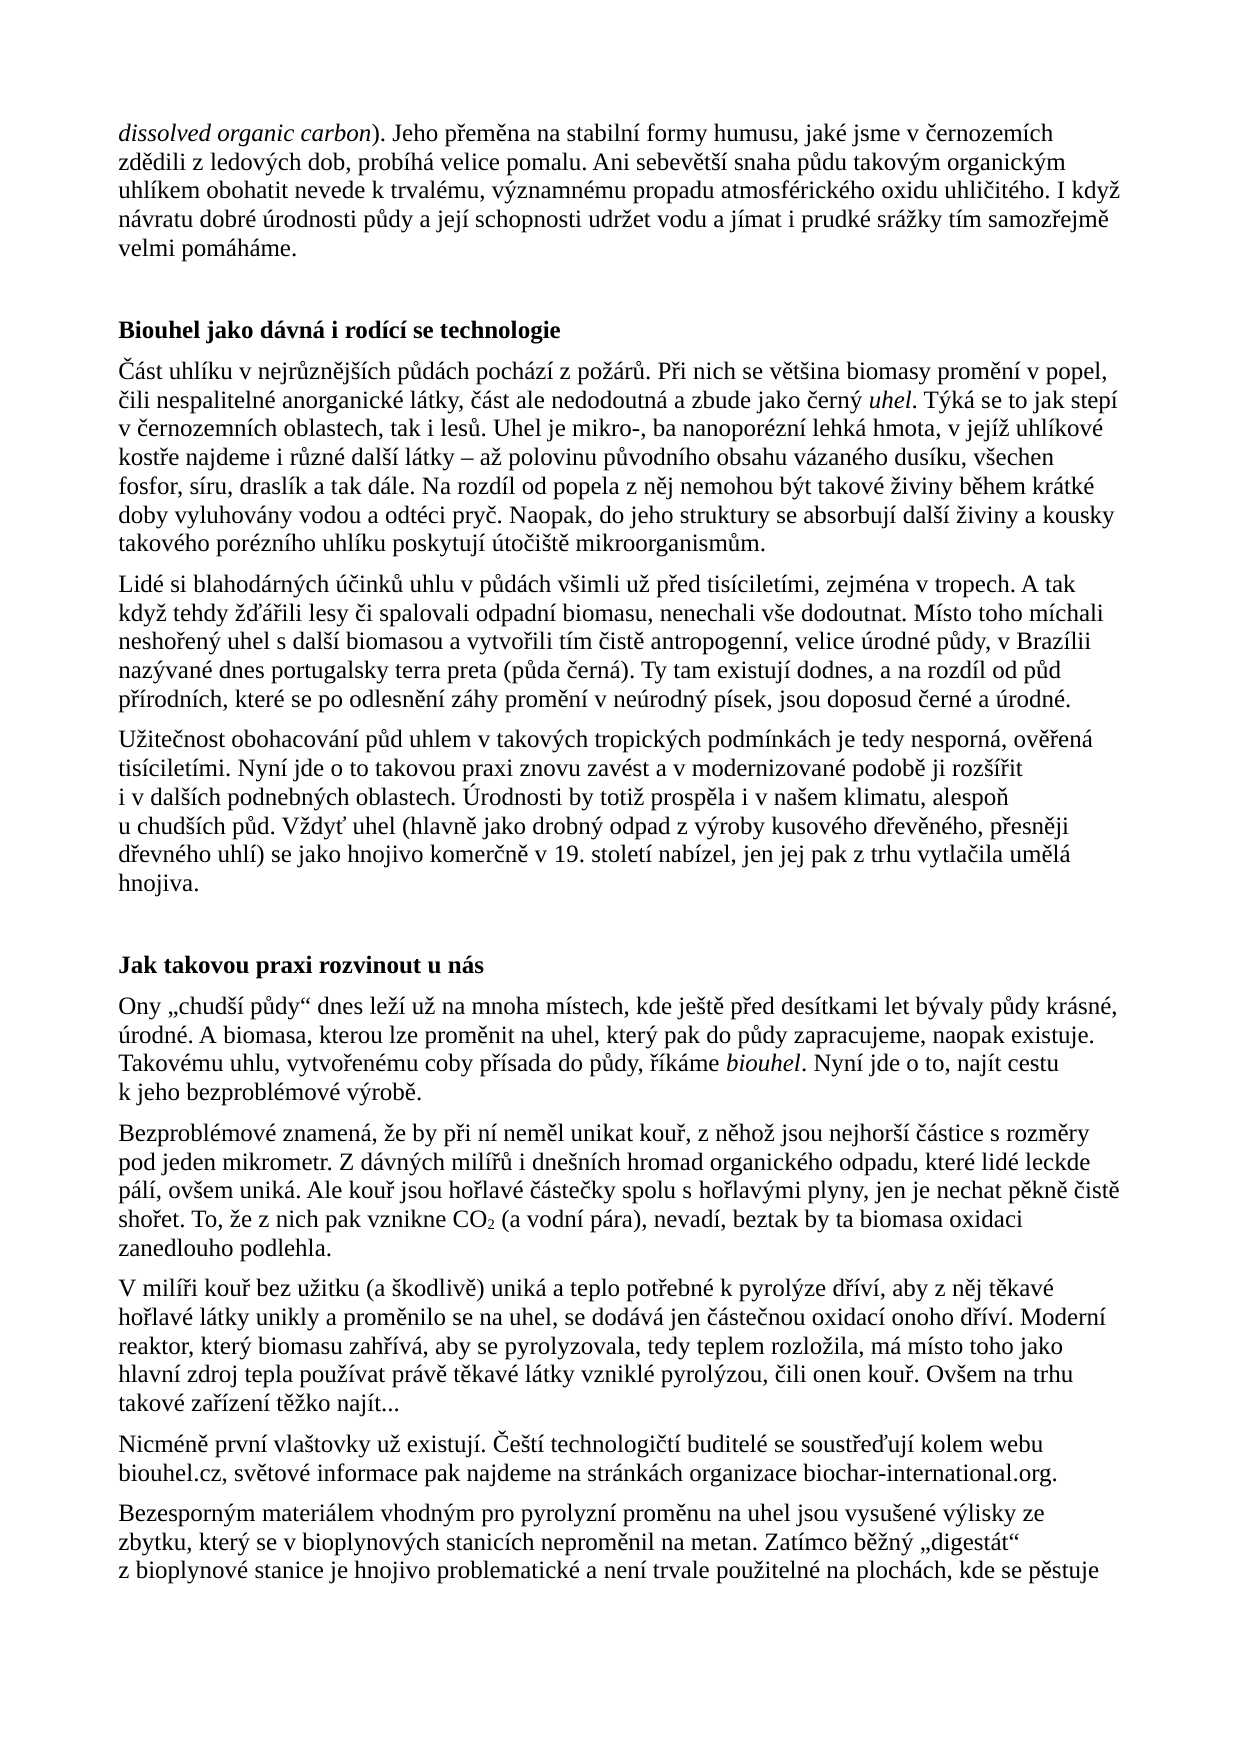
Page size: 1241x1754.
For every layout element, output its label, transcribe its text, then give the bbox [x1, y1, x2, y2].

text V milíři kouř bez užitku (a škodlivě) uniká a teplo potřebné k pyrolýze dříví, aby z něj těkavé hořlavé látky unikly a proměnilo se na uhel, se dodává jen částečnou oxidací onoho dříví. Moderní reaktor, který biomasu zahřívá, aby se pyrolyzovala, tedy teplem rozložila, má místo toho jako hlavní zdroj tepla používat právě těkavé látky vzniklé pyrolýzou, čili onen kouř. Ovšem na trhu takové zařízení těžko najít... [118, 1273, 1122, 1417]
text Část uhlíku v nejrůznějších půdách pochází z požárů. Při nich se většina biomasy promění v popel, čili nespalitelné anorganické látky, část ale nedodoutná a zbude jako černý uhel. Týká se to jak stepí v černozemních oblastech, tak i lesů. Uhel je mikro-, ba nanoporézní lehká hmota, v jejíž uhlíkové kostře najdeme i různé další látky – až polovinu původního obsahu vázaného dusíku, všechen fosfor, síru, draslík a tak dále. Na rozdíl od popela z něj nemohou být takové živiny během krátké doby vyluhovány vodou a odtéci pryč. Naopak, do jeho struktury se absorbují další živiny a kousky takového porézního uhlíku poskytují útočiště mikroorganismům. [118, 356, 1122, 557]
text Bezesporným materiálem vhodným pro pyrolyzní proměnu na uhel jsou vysušené výlisky ze zbytku, který se v bioplynových stanicích neproměnil na metan. Zatímco běžný „digestát“ z bioplynové stanice je hnojivo problematické a není trvale použitelné na plochách, kde se pěstuje [118, 1498, 1122, 1584]
subtitle Jak takovou praxi rozvinout u nás [118, 950, 1122, 979]
text Ony „chudší půdy“ dnes leží už na mnoha místech, kde ještě před desítkami let bývaly půdy krásné, úrodné. A biomasa, kterou lze proměnit na uhel, který pak do půdy zapracujeme, naopak existuje. Takovému uhlu, vytvořenému coby přísada do půdy, říkáme biouhel. Nyní jde o to, najít cestu k jeho bezproblémové výrobě. [118, 991, 1122, 1106]
text Lidé si blahodárných účinků uhlu v půdách všimli už před tisíciletími, zejména v tropech. A tak když tehdy žďářili lesy či spalovali odpadní biomasu, nenechali vše dodoutnat. Místo toho míchali neshořený uhel s další biomasou a vytvořili tím čistě antropogenní, velice úrodné půdy, v Brazílii nazývané dnes portugalsky terra preta (půda černá). Ty tam existují dodnes, a na rozdíl od půd přírodních, které se po odlesnění záhy promění v neúrodný písek, jsou doposud černé a úrodné. [118, 569, 1122, 713]
text Nicméně první vlaštovky už existují. Čeští technologičtí buditelé se soustřeďují kolem webu biouhel.cz, světové informace pak najdeme na stránkách organizace biochar-international.org. [118, 1429, 1122, 1486]
subtitle Biouhel jako dávná i rodící se technologie [118, 315, 1122, 343]
text dissolved organic carbon). Jeho přeměna na stabilní formy humusu, jaké jsme v černozemích zdědili z ledových dob, probíhá velice pomalu. Ani sebevětší snaha půdu takovým organickým uhlíkem obohatit nevede k trvalému, významnému propadu atmosférického oxidu uhličitého. I když návratu dobré úrodnosti půdy a její schopnosti udržet vodu a jímat i prudké srážky tím samozřejmě velmi pomáháme. [118, 118, 1122, 262]
text Užitečnost obohacování půd uhlem v takových tropických podmínkách je tedy nesporná, ověřená tisíciletími. Nyní jde o to takovou praxi znovu zavést a v modernizované podobě ji rozšířit i v dalších podnebných oblastech. Úrodnosti by totiž prospěla i v našem klimatu, alespoň u chudších půd. Vždyť uhel (hlavně jako drobný odpad z výroby kusového dřevěného, přesněji dřevného uhlí) se jako hnojivo komerčně v 19. století nabízel, jen jej pak z trhu vytlačila umělá hnojiva. [118, 724, 1122, 897]
text Bezproblémové znamená, že by při ní neměl unikat kouř, z něhož jsou nejhorší částice s rozměry pod jeden mikrometr. Z dávných milířů i dnešních hromad organického odpadu, které lidé leckde pálí, ovšem uniká. Ale kouř jsou hořlavé částečky spolu s hořlavými plyny, jen je nechat pěkně čistě shořet. To, že z nich pak vznikne CO2 (a vodní pára), nevadí, beztak by ta biomasa oxidaci zanedlouho podlehla. [118, 1118, 1122, 1262]
